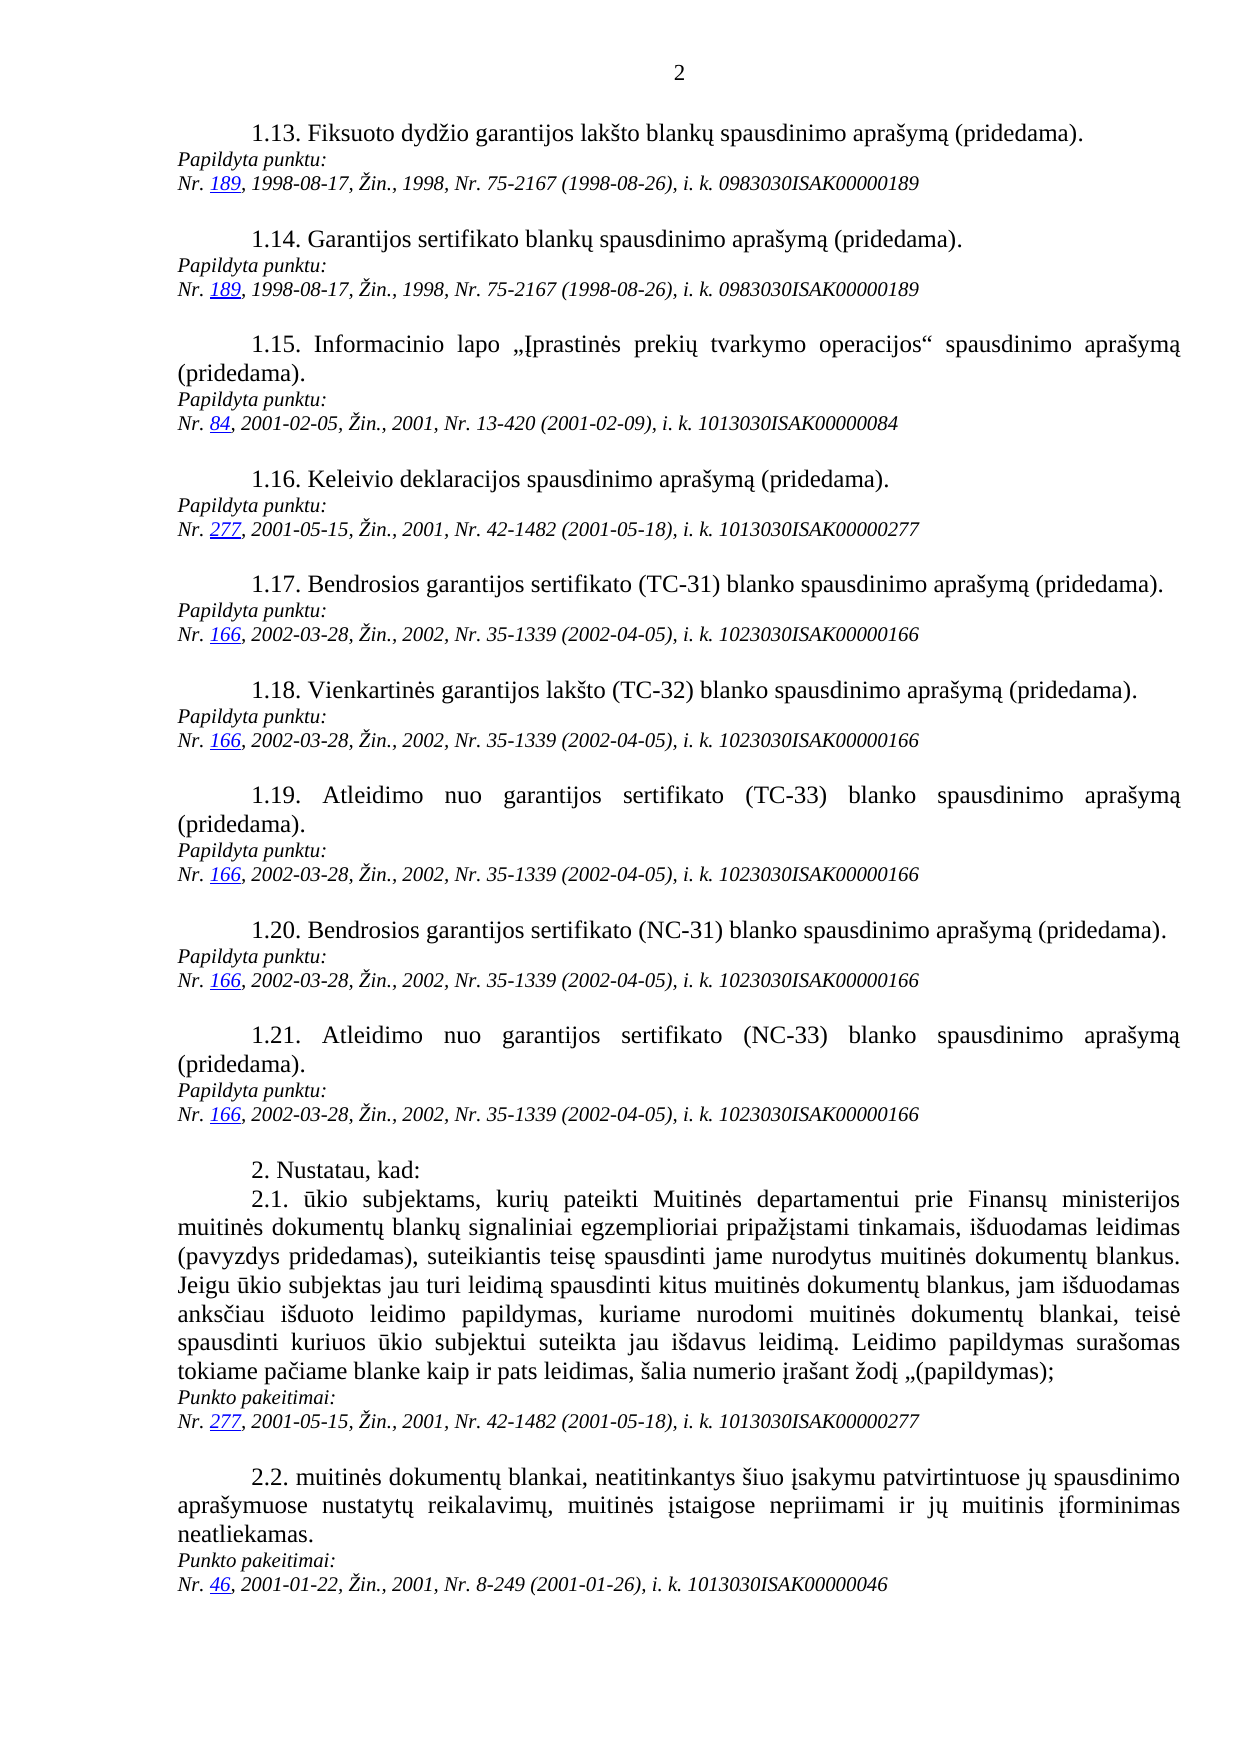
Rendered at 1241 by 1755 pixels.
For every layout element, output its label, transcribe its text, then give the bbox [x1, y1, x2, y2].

text 2.1. ūkio subjektams, kurių pateikti Muitinės departamentui prie Finansų ministerijos muitinės dokumentų blankų signaliniai egzemplioriai pripažįstami tinkamais, išduodamas leidimas (pavyzdys pridedamas), suteikiantis teisę spausdinti jame nurodytus muitinės dokumentų blankus. Jeigu ūkio subjektas jau turi leidimą spausdinti kitus muitinės dokumentų blankus, jam išduodamas anksčiau išduoto leidimo papildymas, kuriame nurodomi muitinės dokumentų blankai, teisė spausdinti kuriuos ūkio subjektui suteikta jau išdavus leidimą. Leidimo papildymas surašomas tokiame pačiame blanke kaip ir pats leidimas, šalia numerio įrašant žodį „(papildymas); [177, 1184, 1181, 1385]
text 1.18. Vienkartinės garantijos lakšto (TC-32) blanko spausdinimo aprašymą (pridedama). [177, 675, 1181, 704]
text 1.19. Atleidimo nuo garantijos sertifikato (TC-33) blanko spausdinimo aprašymą (pridedama). [177, 781, 1181, 838]
text Nr. 189, 1998-08-17, Žin., 1998, Nr. 75-2167 (1998-08-26), i. k. 0983030ISAK00000189 [177, 277, 1181, 301]
text Papildyta punktu: [177, 704, 1181, 728]
text Papildyta punktu: [177, 492, 1181, 517]
text Papildyta punktu: [177, 1078, 1181, 1102]
text Nr. 84, 2001-02-05, Žin., 2001, Nr. 13-420 (2001-02-09), i. k. 1013030ISAK00000084 [177, 411, 1181, 435]
text Nr. 46, 2001-01-22, Žin., 2001, Nr. 8-249 (2001-01-26), i. k. 1013030ISAK00000046 [177, 1572, 1181, 1596]
text 1.21. Atleidimo nuo garantijos sertifikato (NC-33) blanko spausdinimo aprašymą (pridedama). [177, 1021, 1181, 1078]
text Papildyta punktu: [177, 387, 1181, 411]
text Nr. 189, 1998-08-17, Žin., 1998, Nr. 75-2167 (1998-08-26), i. k. 0983030ISAK00000189 [177, 171, 1181, 195]
text Nr. 166, 2002-03-28, Žin., 2002, Nr. 35-1339 (2002-04-05), i. k. 1023030ISAK00000166 [177, 968, 1181, 992]
text Papildyta punktu: [177, 598, 1181, 622]
text 1.16. Keleivio deklaracijos spausdinimo aprašymą (pridedama). [177, 464, 1181, 492]
text 1.13. Fiksuoto dydžio garantijos lakšto blankų spausdinimo aprašymą (pridedama). [177, 118, 1181, 147]
text Nr. 166, 2002-03-28, Žin., 2002, Nr. 35-1339 (2002-04-05), i. k. 1023030ISAK00000166 [177, 1102, 1181, 1126]
text Punkto pakeitimai: [177, 1548, 1181, 1572]
text 1.14. Garantijos sertifikato blankų spausdinimo aprašymą (pridedama). [177, 224, 1181, 252]
text Nr. 277, 2001-05-15, Žin., 2001, Nr. 42-1482 (2001-05-18), i. k. 1013030ISAK00000277 [177, 517, 1181, 541]
text Nr. 166, 2002-03-28, Žin., 2002, Nr. 35-1339 (2002-04-05), i. k. 1023030ISAK00000166 [177, 728, 1181, 752]
text Papildyta punktu: [177, 838, 1181, 862]
text Nr. 166, 2002-03-28, Žin., 2002, Nr. 35-1339 (2002-04-05), i. k. 1023030ISAK00000166 [177, 622, 1181, 646]
text Papildyta punktu: [177, 944, 1181, 968]
text Papildyta punktu: [177, 252, 1181, 277]
text Nr. 277, 2001-05-15, Žin., 2001, Nr. 42-1482 (2001-05-18), i. k. 1013030ISAK00000277 [177, 1409, 1181, 1433]
text 2. Nustatau, kad: [177, 1155, 1181, 1184]
text 2.2. muitinės dokumentų blankai, neatitinkantys šiuo įsakymu patvirtintuose jų spausdinimo aprašymuose nustatytų reikalavimų, muitinės įstaigose nepriimami ir jų muitinis įforminimas neatliekamas. [177, 1462, 1181, 1548]
text 1.17. Bendrosios garantijos sertifikato (TC-31) blanko spausdinimo aprašymą (pridedama). [177, 569, 1181, 598]
text Punkto pakeitimai: [177, 1385, 1181, 1409]
text Papildyta punktu: [177, 147, 1181, 171]
text 1.20. Bendrosios garantijos sertifikato (NC-31) blanko spausdinimo aprašymą (pridedama). [177, 915, 1181, 944]
text 1.15. Informacinio lapo „Įprastinės prekių tvarkymo operacijos“ spausdinimo aprašymą (pridedama). [177, 329, 1181, 387]
text Nr. 166, 2002-03-28, Žin., 2002, Nr. 35-1339 (2002-04-05), i. k. 1023030ISAK00000166 [177, 862, 1181, 886]
